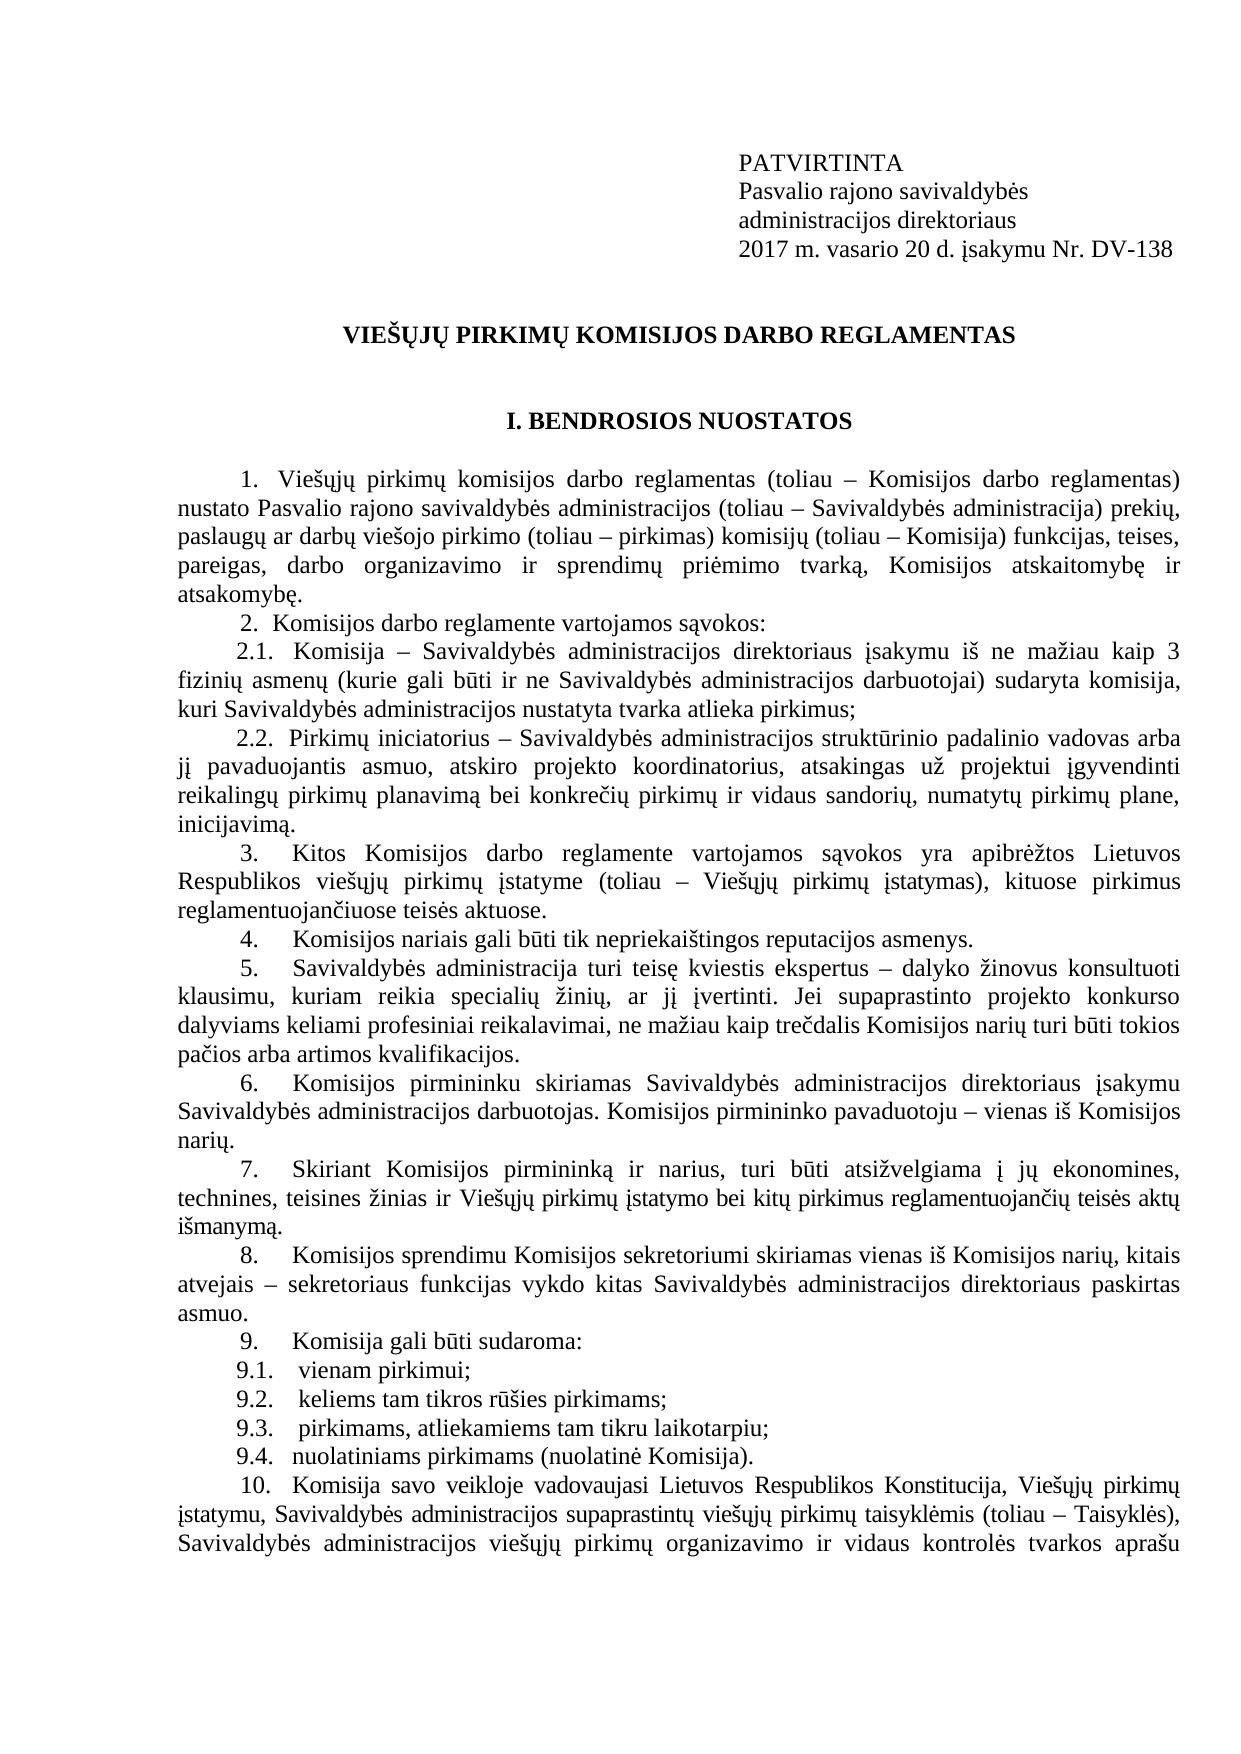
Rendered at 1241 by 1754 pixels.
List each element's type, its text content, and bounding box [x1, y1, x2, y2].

text 8. Komisijos sprendimu Komisijos sekretoriumi skiriamas vienas iš Komisijos narių, kitais atvejais – sekretoriaus funkcijas vykdo kitas Savivaldybės administracijos direktoriaus paskirtas asmuo. [177, 1240, 1181, 1326]
text 10. Komisija savo veikloje vadovaujasi Lietuvos Respublikos Konstitucija, Viešųjų pirkimų įstatymu, Savivaldybės administracijos supaprastintų viešųjų pirkimų taisyklėmis (toliau – Taisyklės), Savivaldybės administracijos viešųjų pirkimų organizavimo ir vidaus kontrolės tvarkos aprašu [177, 1470, 1181, 1556]
text 9. Komisija gali būti sudaroma: [177, 1326, 1181, 1355]
text 6. Komisijos pirmininku skiriamas Savivaldybės administracijos direktoriaus įsakymu Savivaldybės administracijos darbuotojas. Komisijos pirmininko pavaduotoju – vienas iš Komisijos narių. [177, 1068, 1181, 1154]
text 2017 m. vasario 20 d. įsakymu Nr. DV-138 [738, 234, 1181, 263]
text Pasvalio rajono savivaldybės [738, 176, 1181, 205]
text 3. Kitos Komisijos darbo reglamente vartojamos sąvokos yra apibrėžtos Lietuvos Respublikos viešųjų pirkimų įstatyme (toliau – Viešųjų pirkimų įstatymas), kituose pirkimus reglamentuojančiuose teisės aktuose. [177, 838, 1181, 924]
text 2. Komisijos darbo reglamente vartojamos sąvokos: [177, 608, 1181, 636]
text I. BENDROSIOS NUOSTATOS [177, 406, 1181, 435]
text 9.3. pirkimams, atliekamiems tam tikru laikotarpiu; [177, 1413, 1181, 1441]
text 4. Komisijos nariais gali būti tik nepriekaištingos reputacijos asmenys. [177, 924, 1181, 953]
text 5. Savivaldybės administracija turi teisę kviestis ekspertus – dalyko žinovus konsultuoti klausimu, kuriam reikia specialių žinių, ar jį įvertinti. Jei supaprastinto projekto konkurso dalyviams keliami profesiniai reikalavimai, ne mažiau kaip trečdalis Komisijos narių turi būti tokios pačios arba artimos kvalifikacijos. [177, 953, 1181, 1068]
text 9.2. keliems tam tikros rūšies pirkimams; [177, 1384, 1181, 1413]
text 9.4. nuolatiniams pirkimams (nuolatinė Komisija). [177, 1441, 1181, 1470]
text 9.1. vienam pirkimui; [177, 1355, 1181, 1384]
text 2.2. Pirkimų iniciatorius – Savivaldybės administracijos struktūrinio padalinio vadovas arba jį pavaduojantis asmuo, atskiro projekto koordinatorius, atsakingas už projektui įgyvendinti reikalingų pirkimų planavimą bei konkrečių pirkimų ir vidaus sandorių, numatytų pirkimų plane, inicijavimą. [177, 723, 1181, 838]
text 2.1. Komisija – Savivaldybės administracijos direktoriaus įsakymu iš ne mažiau kaip 3 fizinių asmenų (kurie gali būti ir ne Savivaldybės administracijos darbuotojai) sudaryta komisija, kuri Savivaldybės administracijos nustatyta tvarka atlieka pirkimus; [177, 636, 1181, 723]
text VIEŠŲJŲ PIRKIMŲ KOMISIJOS DARBO REGLAMENTAS [177, 320, 1181, 349]
text PATVIRTINTA [663, 148, 1181, 176]
text administracijos direktoriaus [738, 205, 1181, 234]
text 7. Skiriant Komisijos pirmininką ir narius, turi būti atsižvelgiama į jų ekonomines, technines, teisines žinias ir Viešųjų pirkimų įstatymo bei kitų pirkimus reglamentuojančių teisės aktų išmanymą. [177, 1154, 1181, 1240]
text 1. Viešųjų pirkimų komisijos darbo reglamentas (toliau – Komisijos darbo reglamentas) nustato Pasvalio rajono savivaldybės administracijos (toliau – Savivaldybės administracija) prekių, paslaugų ar darbų viešojo pirkimo (toliau – pirkimas) komisijų (toliau – Komisija) funkcijas, teises, pareigas, darbo organizavimo ir sprendimų priėmimo tvarką, Komisijos atskaitomybę ir atsakomybę. [177, 464, 1181, 608]
